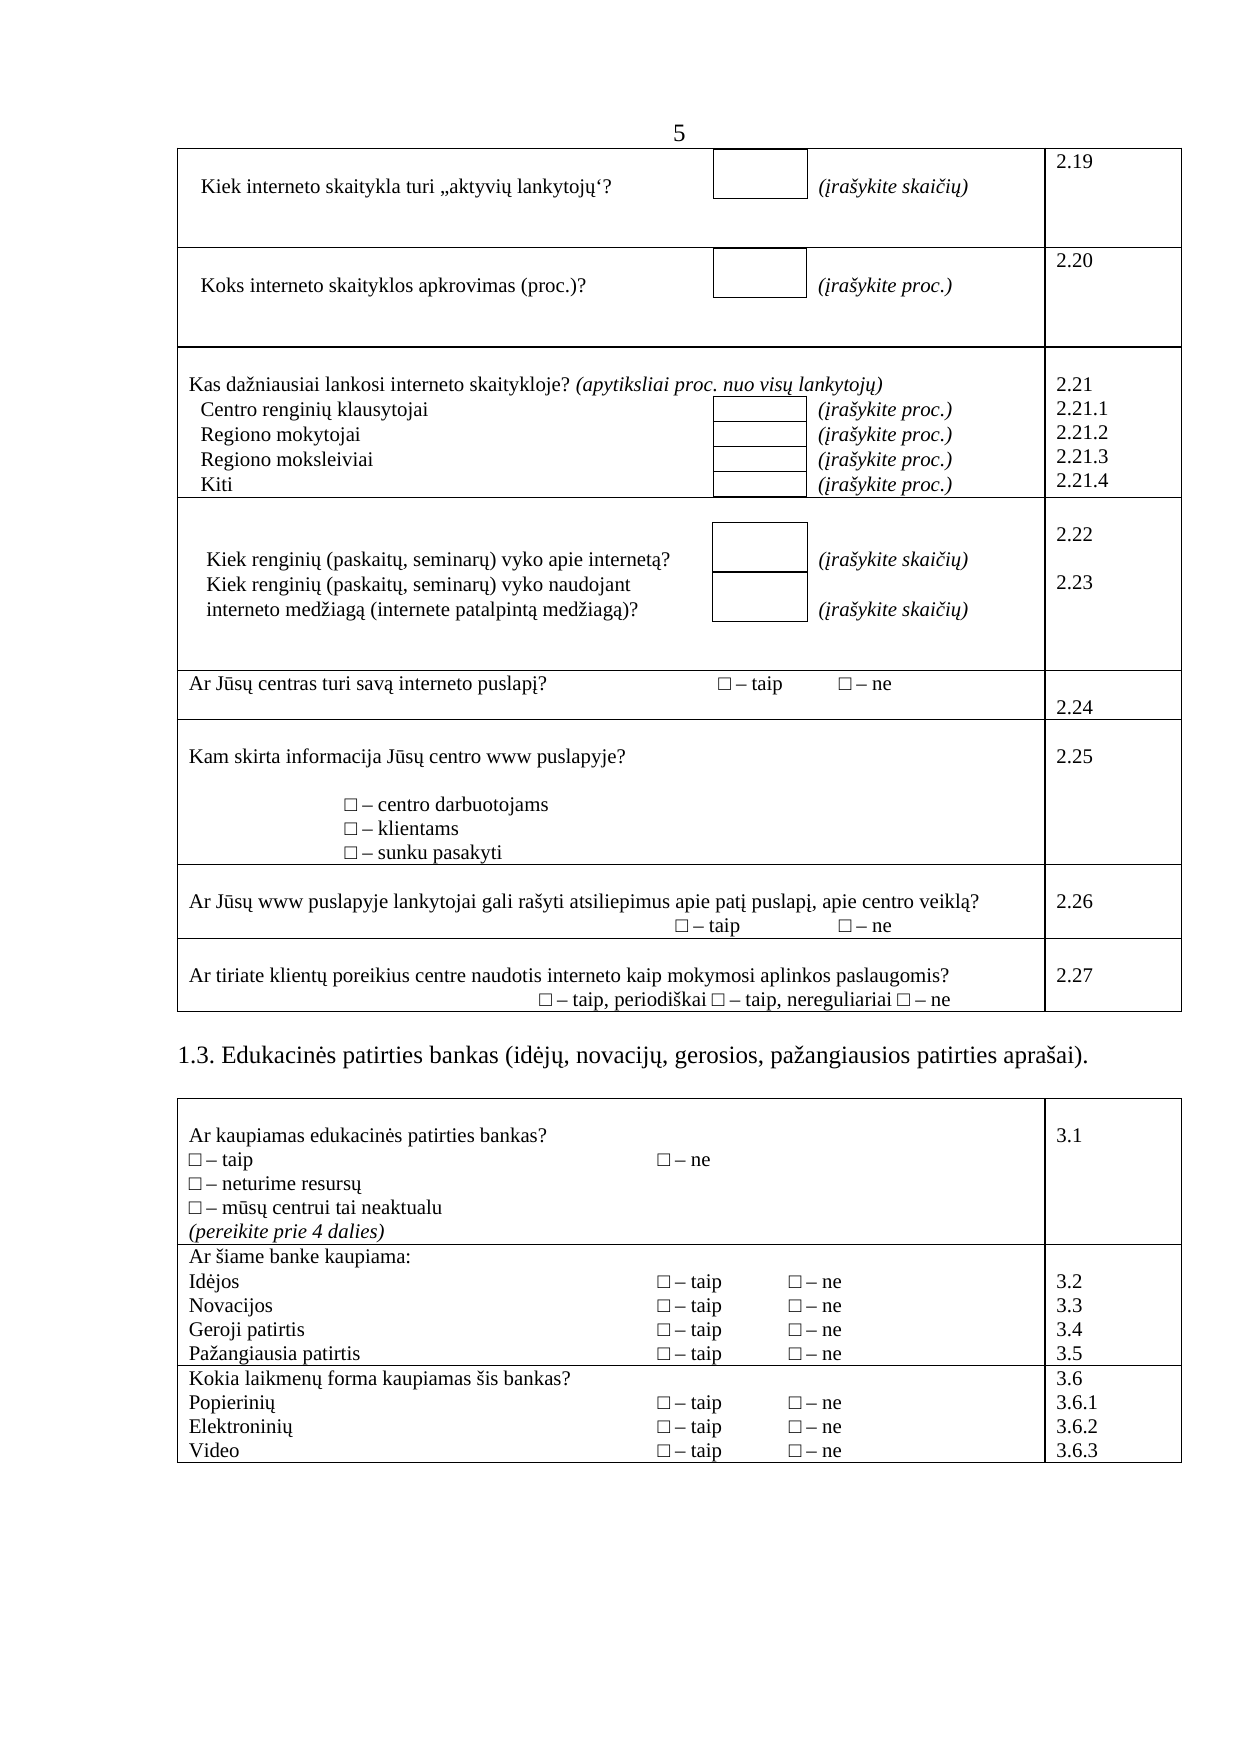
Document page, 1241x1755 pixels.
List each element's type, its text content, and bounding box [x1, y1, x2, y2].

table_header (įrašykite proc.) [807, 396, 1000, 421]
table_header Centro renginių klausytojai [189, 396, 713, 421]
table_cell 2.19 [1046, 149, 1181, 247]
table_cell Kiek renginių (paskaitų, seminarų) vyko naudojant interneto medžiagą (internete patalpintą medžiagą)? [195, 571, 712, 621]
table_cell 2.26 [1046, 865, 1181, 937]
table_cell 2.27 [1046, 939, 1181, 1011]
table_cell (įrašykite proc.) [807, 471, 1000, 496]
table_header Kiek interneto skaitykla turi „aktyvių lankytojų‘? [189, 149, 713, 198]
table_header (įrašykite proc.) [807, 248, 986, 297]
table_cell Regiono mokytojai [189, 421, 713, 446]
table_cell (įrašykite skaičių) [808, 571, 1007, 621]
table_cell (įrašykite proc.) [807, 446, 1000, 471]
table_header (įrašykite skaičių) [808, 522, 1007, 571]
table_header [713, 523, 807, 571]
table_cell 2.24 [1046, 671, 1181, 719]
table_cell Ar tiriate klientų poreikius centre naudotis interneto kaip mokymosi aplinkos paslaugomis? □ – taip, periodiškai □ – taip, nereguliariai □ – ne [178, 939, 1044, 1011]
table_header 3.1 [1046, 1099, 1181, 1243]
table_cell [178, 498, 1044, 670]
table_cell 2.25 [1046, 720, 1181, 864]
table_cell 3.2 3.3 3.4 3.5 [1046, 1245, 1181, 1365]
table_cell [713, 573, 807, 621]
table_cell Regiono moksleiviai [189, 446, 713, 471]
table_header Ar kaupiamas edukacinės patirties bankas? □ – taip □ – ne □ – neturime resursų □ – mūsų centrui tai neaktualu (pereikite prie 4 dalies) [178, 1099, 1044, 1243]
table_cell 3.6 3.6.1 3.6.2 3.6.3 [1046, 1366, 1181, 1462]
table_header [714, 397, 806, 421]
table_cell 2.21 2.21.1 2.21.2 2.21.3 2.21.4 [1046, 348, 1181, 497]
table_cell Ar Jūsų www puslapyje lankytojai gali rašyti atsiliepimus apie patį puslapį, apie centro veiklą? □ – taip □ – ne [178, 865, 1044, 937]
table_cell 2.22 2.23 [1046, 498, 1181, 670]
table_cell (įrašykite proc.) [807, 421, 1000, 446]
table_cell Kokia laikmenų forma kaupiamas šis bankas? Popierinių □ – taip □ – ne Elektroninių □ – taip □ – ne Video □ – taip □ – ne [178, 1366, 1044, 1462]
table_cell Ar Jūsų centras turi savą interneto puslapį? □ – taip □ – ne [178, 671, 1044, 719]
table_header (įrašykite skaičių) [808, 149, 987, 198]
table_header Koks interneto skaityklos apkrovimas (proc.)? [189, 248, 713, 297]
table_cell [714, 472, 806, 496]
text 1.3. Edukacinės patirties bankas (idėjų, novacijų, gerosios, pažangiausios patirties aprašai). [177, 1041, 1181, 1069]
table_cell 2.20 [1046, 248, 1181, 346]
table_cell Kas dažniausiai lankosi interneto skaitykloje? (apytiksliai proc. nuo visų lankytojų) [178, 348, 1044, 497]
table_cell Kam skirta informacija Jūsų centro www puslapyje? □ – centro darbuotojams □ – klientams □ – sunku pasakyti [178, 720, 1044, 864]
table_header [714, 249, 806, 297]
table_cell Kiti [189, 471, 713, 496]
table_cell [178, 248, 1044, 346]
table_header [714, 150, 807, 198]
table_cell Ar šiame banke kaupiama: Idėjos □ – taip □ – ne Novacijos □ – taip □ – ne Geroji patirtis □ – taip □ – ne Pažangiausia patirtis □ – taip □ – ne [178, 1245, 1044, 1365]
table_cell [178, 149, 1044, 247]
table_cell [714, 422, 806, 446]
table_header Kiek renginių (paskaitų, seminarų) vyko apie internetą? [195, 522, 712, 571]
table_cell [714, 447, 806, 471]
